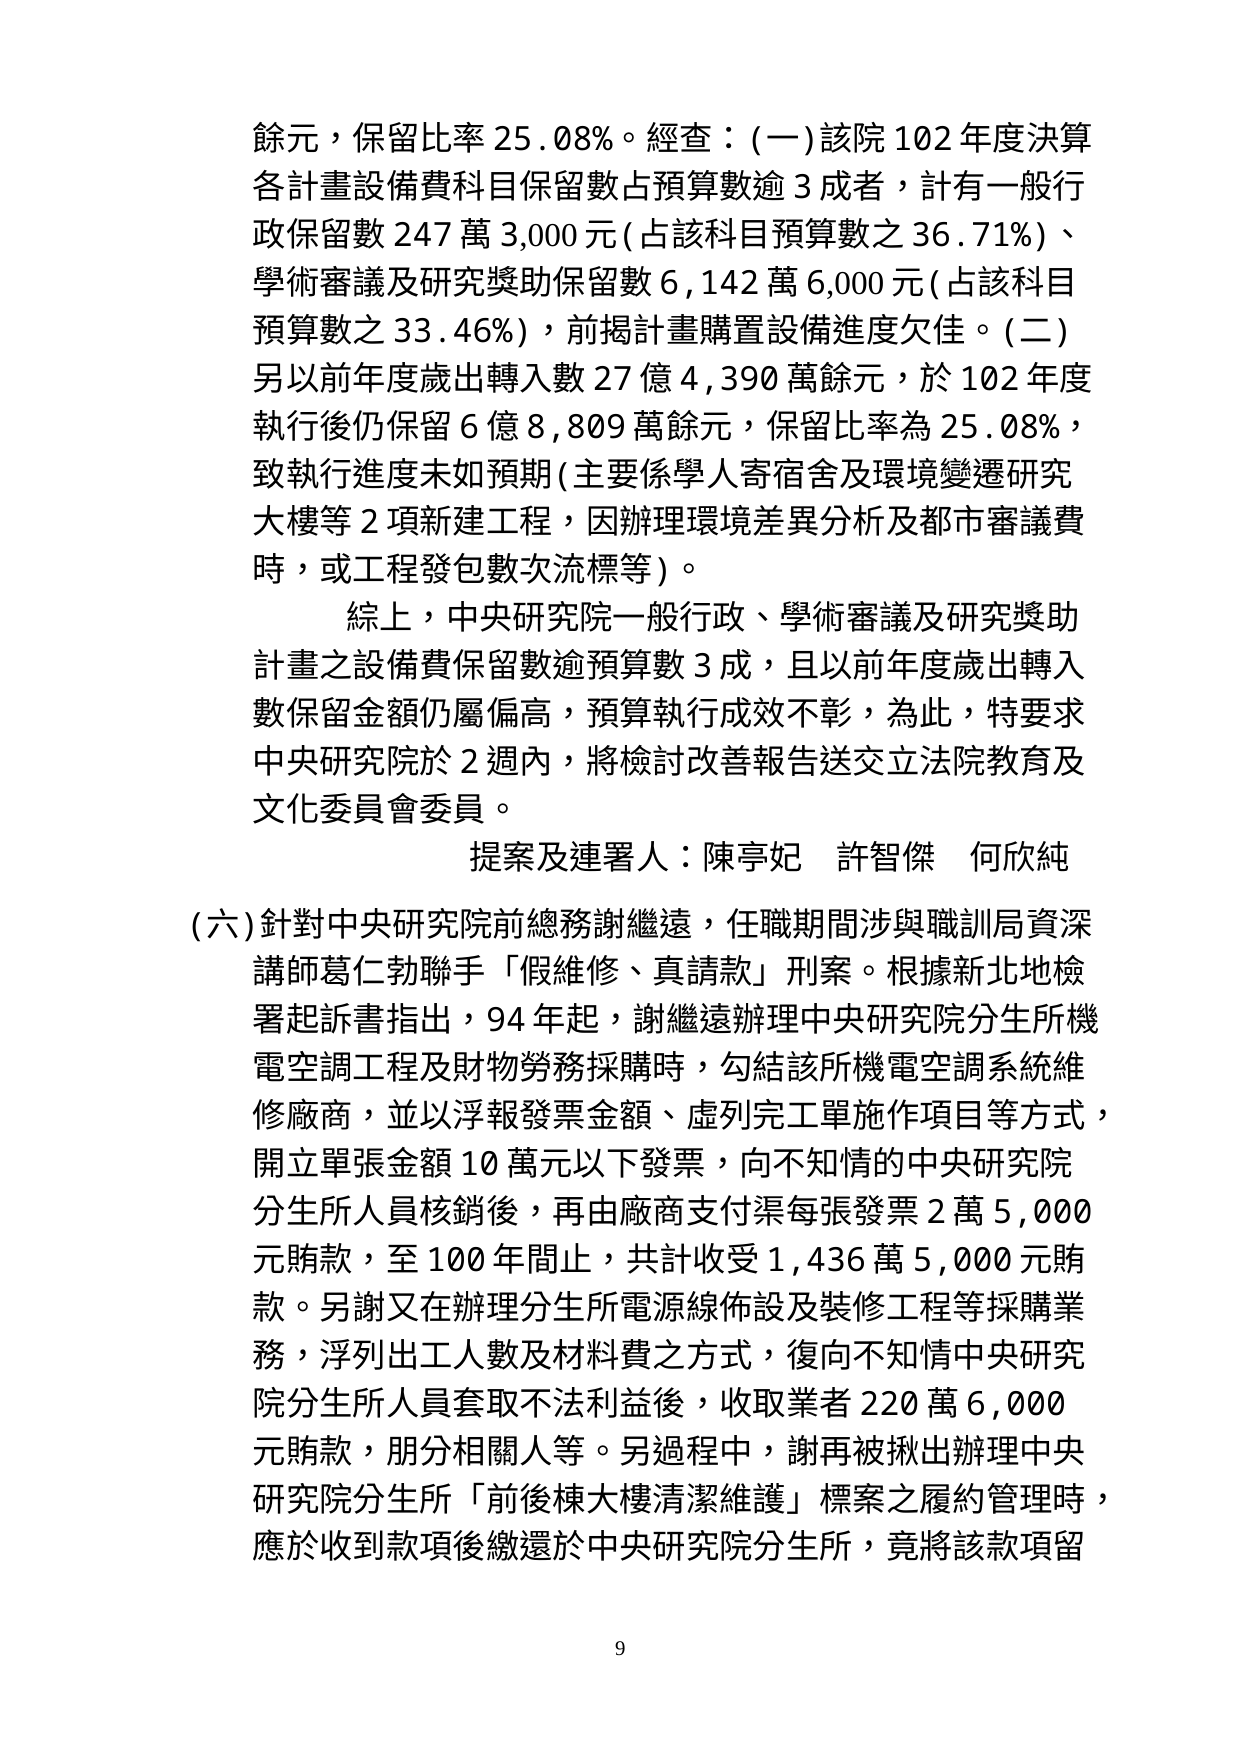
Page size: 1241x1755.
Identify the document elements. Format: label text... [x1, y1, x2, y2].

text 提案及連署人：陳亭妃 許智傑 何欣純 [136, 831, 1104, 879]
text 餘元，保留比率25.08%。經查：(一)該院102年度決算各計畫設備費科目保留數占預算數逾3成者，計有一般行政保留數247萬3,000元(占該科目預算數之36.71%)、學術審議及研究獎助保留數6,142萬6,000元(占該科目預算數之33.46%)，前揭計畫購置設備進度欠佳。(二)另以前年度歲出轉入數27億4,390萬餘元，於102年度執行後仍保留6億8,809萬餘元，保留比率為25.08%，致執行進度未如預期(主要係學人寄宿舍及環境變遷研究大樓等2項新建工程，因辦理環境差異分析及都市審議費時，或工程發包數次流標等)。 [186, 112, 1104, 591]
text (六)針對中央研究院前總務謝繼遠，任職期間涉與職訓局資深講師葛仁勃聯手「假維修、真請款」刑案。根據新北地檢署起訴書指出，94年起，謝繼遠辦理中央研究院分生所機電空調工程及財物勞務採購時，勾結該所機電空調系統維修廠商，並以浮報發票金額、虛列完工單施作項目等方式，開立單張金額10萬元以下發票，向不知情的中央研究院分生所人員核銷後，再由廠商支付渠每張發票2萬5,000元賄款，至100年間止，共計收受1,436萬5,000元賄款。另謝又在辦理分生所電源線佈設及裝修工程等採購業務，浮列出工人數及材料費之方式，復向不知情中央研究院分生所人員套取不法利益後，收取業者220萬6,000元賄款，朋分相關人等。另過程中，謝再被揪出辦理中央研究院分生所「前後棟大樓清潔維護」標案之履約管理時，應於收到款項後繳還於中央研究院分生所，竟將該款項留作自用，造成中央研究院分生所受有26萬0,130元以上財產損害。 [186, 898, 1104, 1568]
text 綜上，中央研究院一般行政、學術審議及研究獎助計畫之設備費保留數逾預算數3成，且以前年度歲出轉入數保留金額仍屬偏高，預算執行成效不彰，為此，特要求中央研究院於2週內，將檢討改善報告送交立法院教育及文化委員會委員。 [186, 591, 1104, 831]
